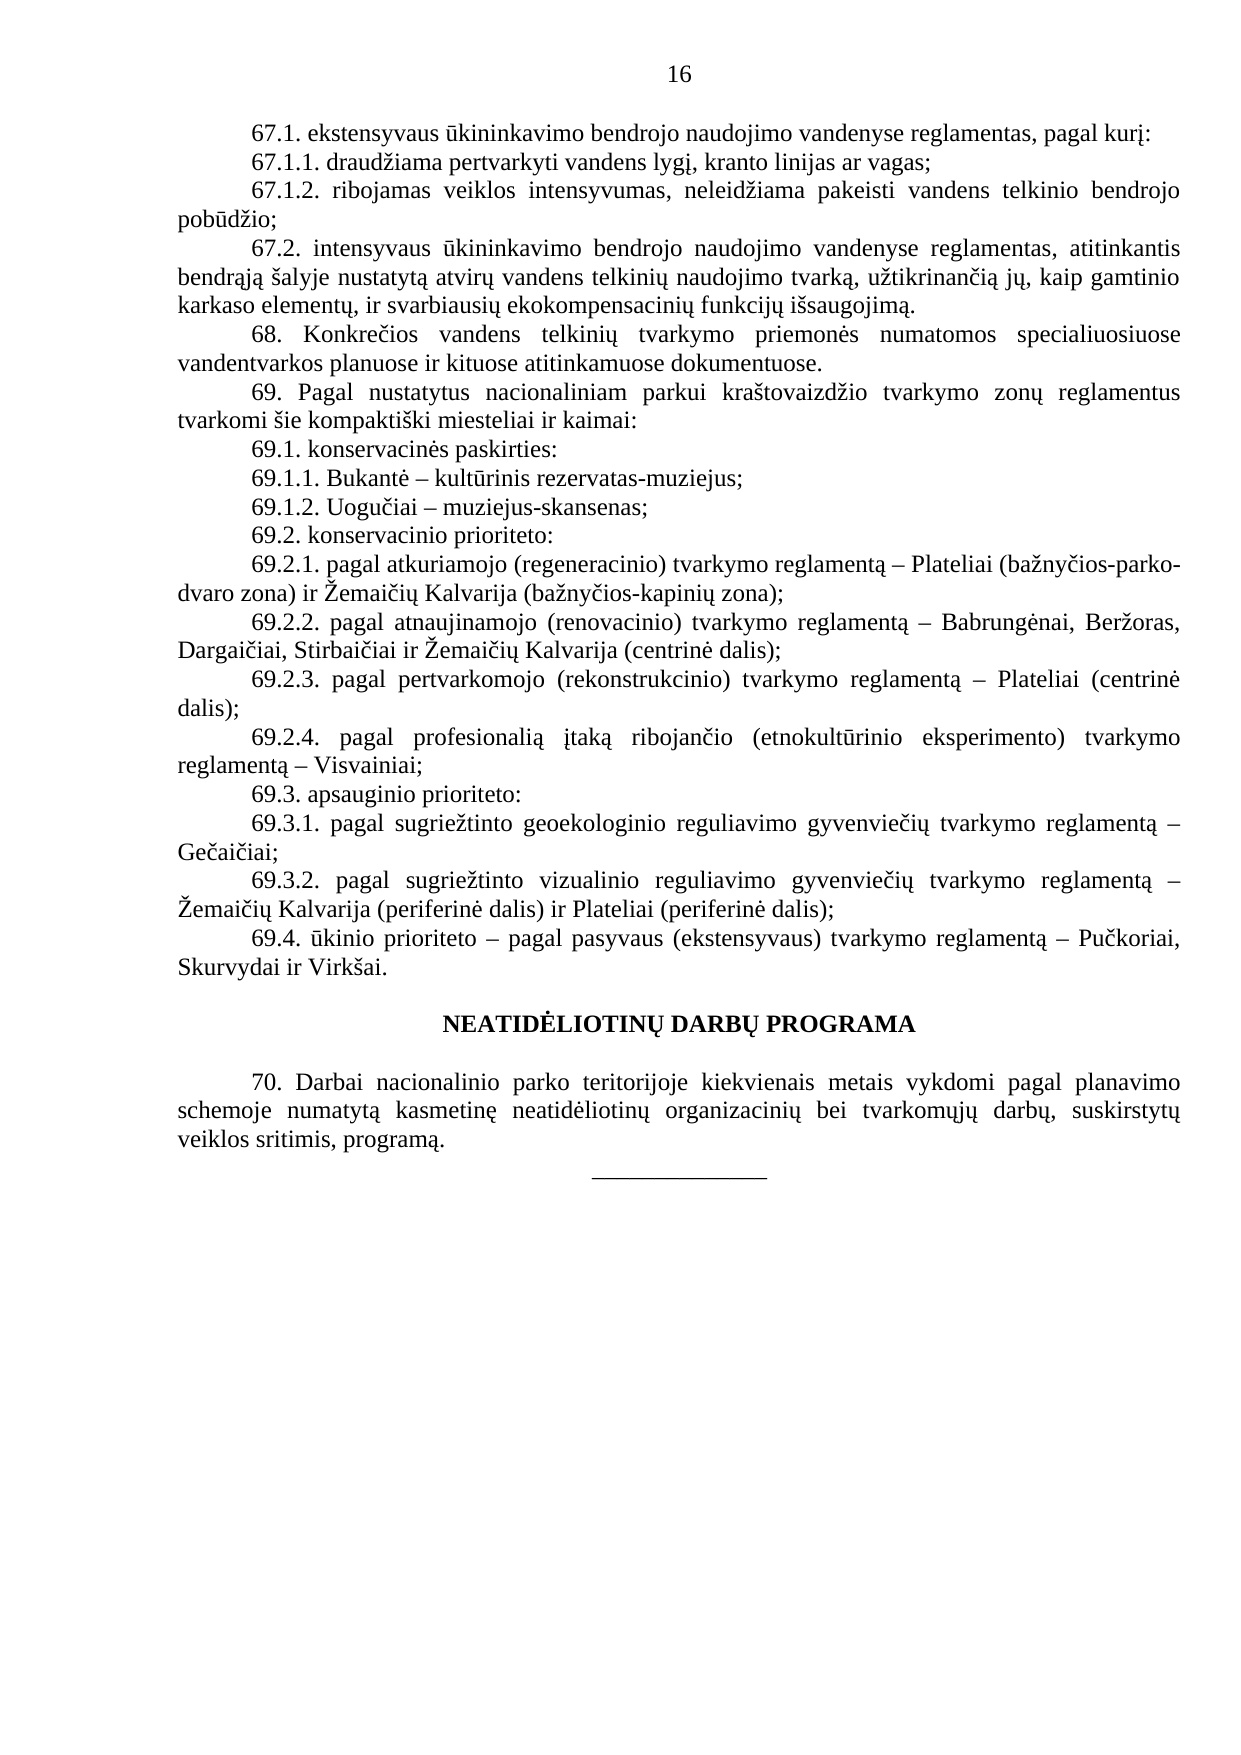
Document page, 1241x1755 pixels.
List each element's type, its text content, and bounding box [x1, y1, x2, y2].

text 69. Pagal nustatytus nacionaliniam parkui kraštovaizdžio tvarkymo zonų reglamentus tvarkomi šie kompaktiški miesteliai ir kaimai: [177, 377, 1181, 434]
text 70. Darbai nacionalinio parko teritorijoje kiekvienais metais vykdomi pagal planavimo schemoje numatytą kasmetinę neatidėliotinų organizacinių bei tvarkomųjų darbų, suskirstytų veiklos sritimis, programą. [177, 1067, 1181, 1153]
text 69.2.4. pagal profesionalią įtaką ribojančio (etnokultūrinio eksperimento) tvarkymo reglamentą – Visvainiai; [177, 722, 1181, 779]
text 69.1.2. Uogučiai – muziejus-skansenas; [177, 492, 1181, 521]
text Neatidėliotinų darbų programa [177, 1009, 1181, 1038]
text 69.3. apsauginio prioriteto: [177, 779, 1181, 808]
text ______________ [177, 1153, 1181, 1182]
text 69.2.3. pagal pertvarkomojo (rekonstrukcinio) tvarkymo reglamentą – Plateliai (centrinė dalis); [177, 664, 1181, 722]
text 69.3.1. pagal sugriežtinto geoekologinio reguliavimo gyvenviečių tvarkymo reglamentą – Gečaičiai; [177, 808, 1181, 866]
text 68. Konkrečios vandens telkinių tvarkymo priemonės numatomos specialiuosiuose vandentvarkos planuose ir kituose atitinkamuose dokumentuose. [177, 319, 1181, 377]
text 67.2. intensyvaus ūkininkavimo bendrojo naudojimo vandenyse reglamentas, atitinkantis bendrąją šalyje nustatytą atvirų vandens telkinių naudojimo tvarką, užtikrinančią jų, kaip gamtinio karkaso elementų, ir svarbiausių ekokompensacinių funkcijų išsaugojimą. [177, 233, 1181, 319]
text 67.1. ekstensyvaus ūkininkavimo bendrojo naudojimo vandenyse reglamentas, pagal kurį: [177, 118, 1181, 147]
text 69.1.1. Bukantė – kultūrinis rezervatas-muziejus; [177, 463, 1181, 492]
text 69.3.2. pagal sugriežtinto vizualinio reguliavimo gyvenviečių tvarkymo reglamentą – Žemaičių Kalvarija (periferinė dalis) ir Plateliai (periferinė dalis); [177, 866, 1181, 923]
text 69.1. konservacinės paskirties: [177, 434, 1181, 463]
text 69.4. ūkinio prioriteto – pagal pasyvaus (ekstensyvaus) tvarkymo reglamentą – Pučkoriai, Skurvydai ir Virkšai. [177, 923, 1181, 981]
text 69.2.1. pagal atkuriamojo (regeneracinio) tvarkymo reglamentą – Plateliai (bažnyčios-parko-dvaro zona) ir Žemaičių Kalvarija (bažnyčios-kapinių zona); [177, 549, 1181, 607]
text 67.1.2. ribojamas veiklos intensyvumas, neleidžiama pakeisti vandens telkinio bendrojo pobūdžio; [177, 176, 1181, 233]
text 69.2. konservacinio prioriteto: [177, 521, 1181, 549]
text 67.1.1. draudžiama pertvarkyti vandens lygį, kranto linijas ar vagas; [177, 147, 1181, 176]
text 69.2.2. pagal atnaujinamojo (renovacinio) tvarkymo reglamentą – Babrungėnai, Beržoras, Dargaičiai, Stirbaičiai ir Žemaičių Kalvarija (centrinė dalis); [177, 607, 1181, 664]
